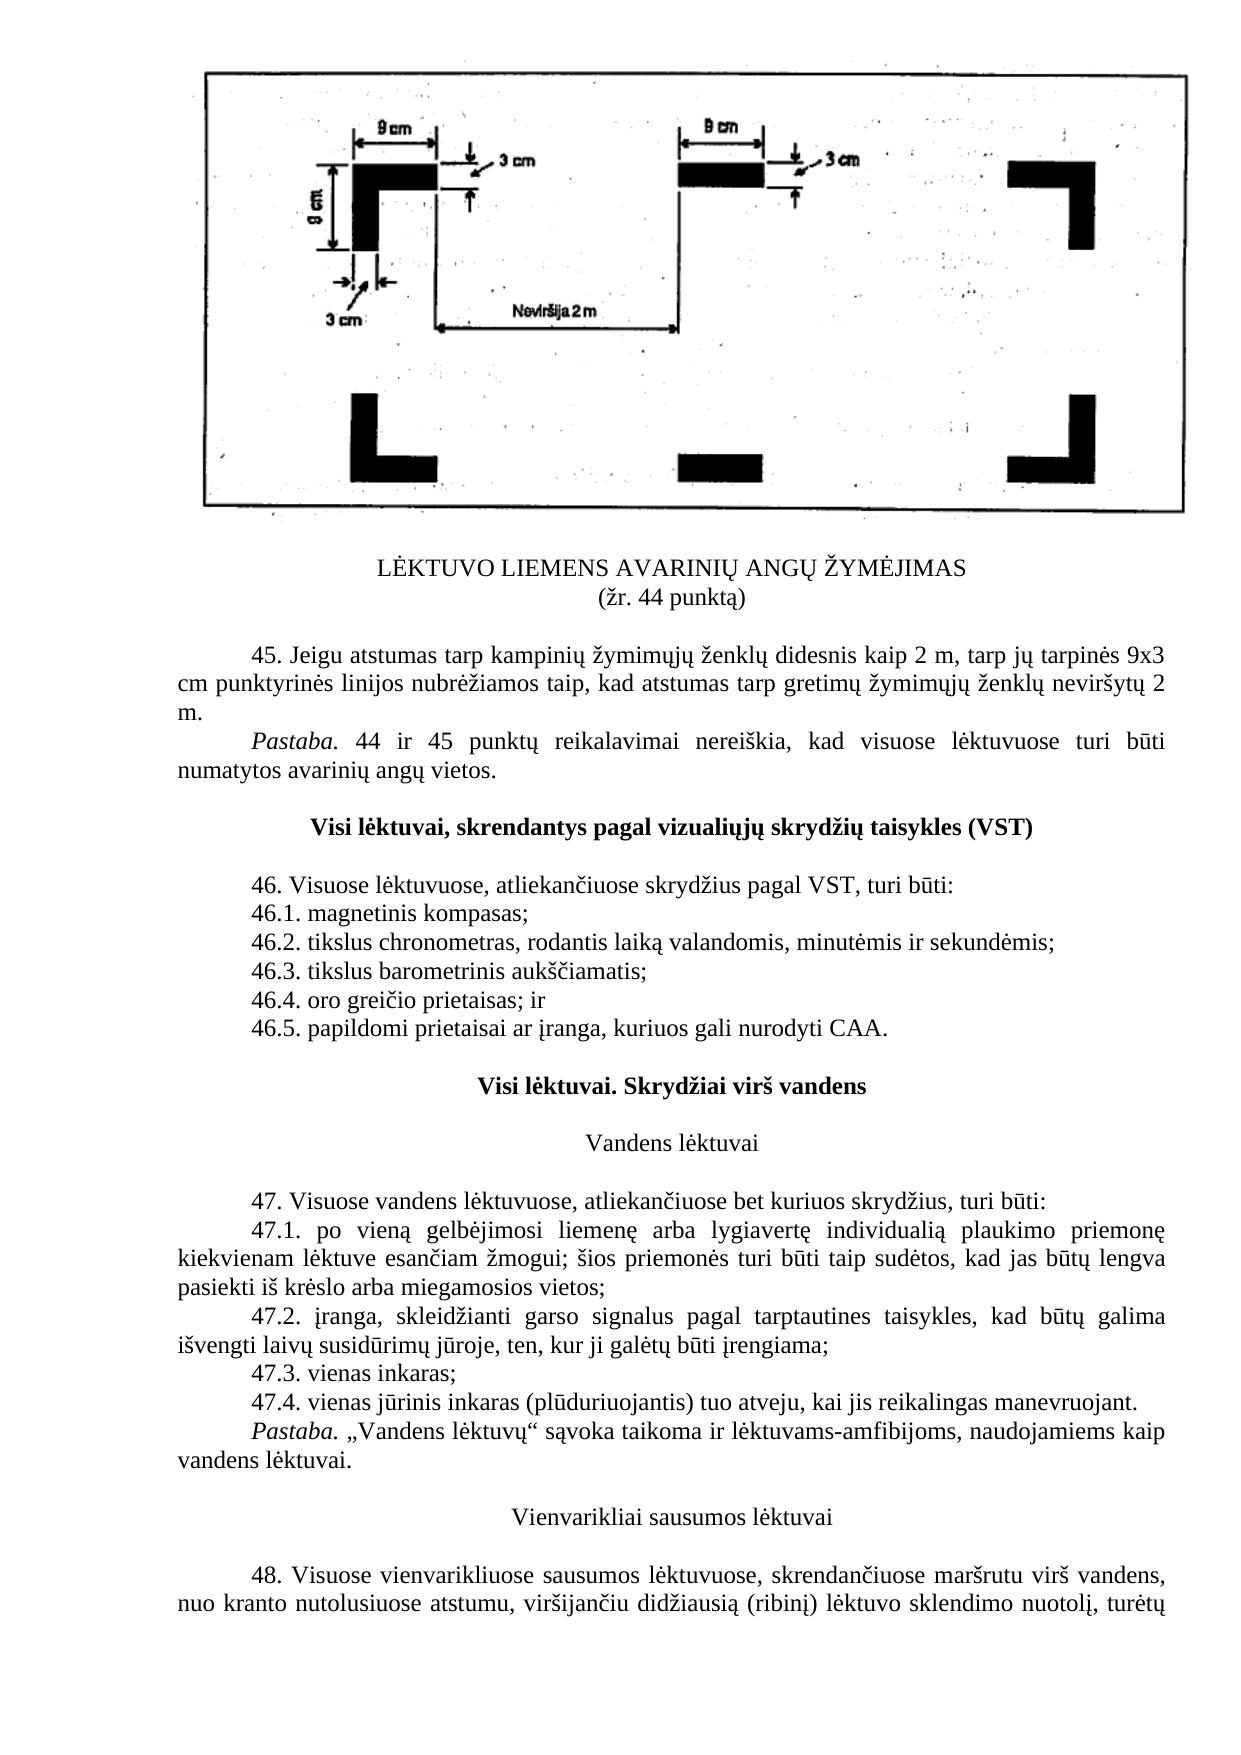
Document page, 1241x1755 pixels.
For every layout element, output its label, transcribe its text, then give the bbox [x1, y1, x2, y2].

text LĖKTUVO LIEMENS AVARINIŲ ANGŲ ŽYMĖJIMAS [177, 553, 1166, 582]
text 47. Visuose vandens lėktuvuose, atliekančiuose bet kuriuos skrydžius, turi būti: [177, 1186, 1166, 1215]
text 47.1. po vieną gelbėjimosi liemenę arba lygiavertę individualią plaukimo priemonę kiekvienam lėktuve esančiam žmogui; šios priemonės turi būti taip sudėtos, kad jas būtų lengva pasiekti iš krėslo arba miegamosios vietos; [177, 1215, 1166, 1301]
text 48. Visuose vienvarikliuose sausumos lėktuvuose, skrendančiuose maršrutu virš vandens, nuo kranto nutolusiuose atstumu, viršijančiu didžiausią (ribinį) lėktuvo sklendimo nuotolį, turėtų [177, 1560, 1166, 1617]
text Pastaba. 44 ir 45 punktų reikalavimai nereiškia, kad visuose lėktuvuose turi būti numatytos avarinių angų vietos. [177, 726, 1166, 783]
text Visi lėktuvai, skrendantys pagal vizualiųjų skrydžių taisykles (VST) [177, 812, 1166, 841]
text 46.1. magnetinis kompasas; [177, 898, 1166, 927]
text (žr. 44 punktą) [177, 582, 1166, 611]
text 46. Visuose lėktuvuose, atliekančiuose skrydžius pagal VST, turi būti: [177, 870, 1166, 898]
text 47.2. įranga, skleidžianti garso signalus pagal tarptautines taisykles, kad būtų galima išvengti laivų susidūrimų jūroje, ten, kur ji galėtų būti įrengiama; [177, 1301, 1166, 1358]
text Vienvarikliai sausumos lėktuvai [177, 1502, 1166, 1531]
text Pastaba. „Vandens lėktuvų“ sąvoka taikoma ir lėktuvams-amfibijoms, naudojamiems kaip vandens lėktuvai. [177, 1416, 1166, 1473]
text 47.3. vienas inkaras; [177, 1358, 1166, 1387]
text 46.5. papildomi prietaisai ar įranga, kuriuos gali nurodyti CAA. [177, 1013, 1166, 1042]
text 46.2. tikslus chronometras, rodantis laiką valandomis, minutėmis ir sekundėmis; [177, 927, 1166, 956]
text 47.4. vienas jūrinis inkaras (plūduriuojantis) tuo atveju, kai jis reikalingas manevruojant. [177, 1387, 1166, 1416]
text Vandens lėktuvai [177, 1128, 1166, 1157]
text 46.3. tikslus barometrinis aukščiamatis; [177, 956, 1166, 985]
text 45. Jeigu atstumas tarp kampinių žymimųjų ženklų didesnis kaip 2 m, tarp jų tarpinės 9x3 cm punktyrinės linijos nubrėžiamos taip, kad atstumas tarp gretimų žymimųjų ženklų neviršytų 2 m. [177, 640, 1166, 726]
text 46.4. oro greičio prietaisas; ir [177, 985, 1166, 1013]
text Visi lėktuvai. Skrydžiai virš vandens [177, 1071, 1166, 1100]
